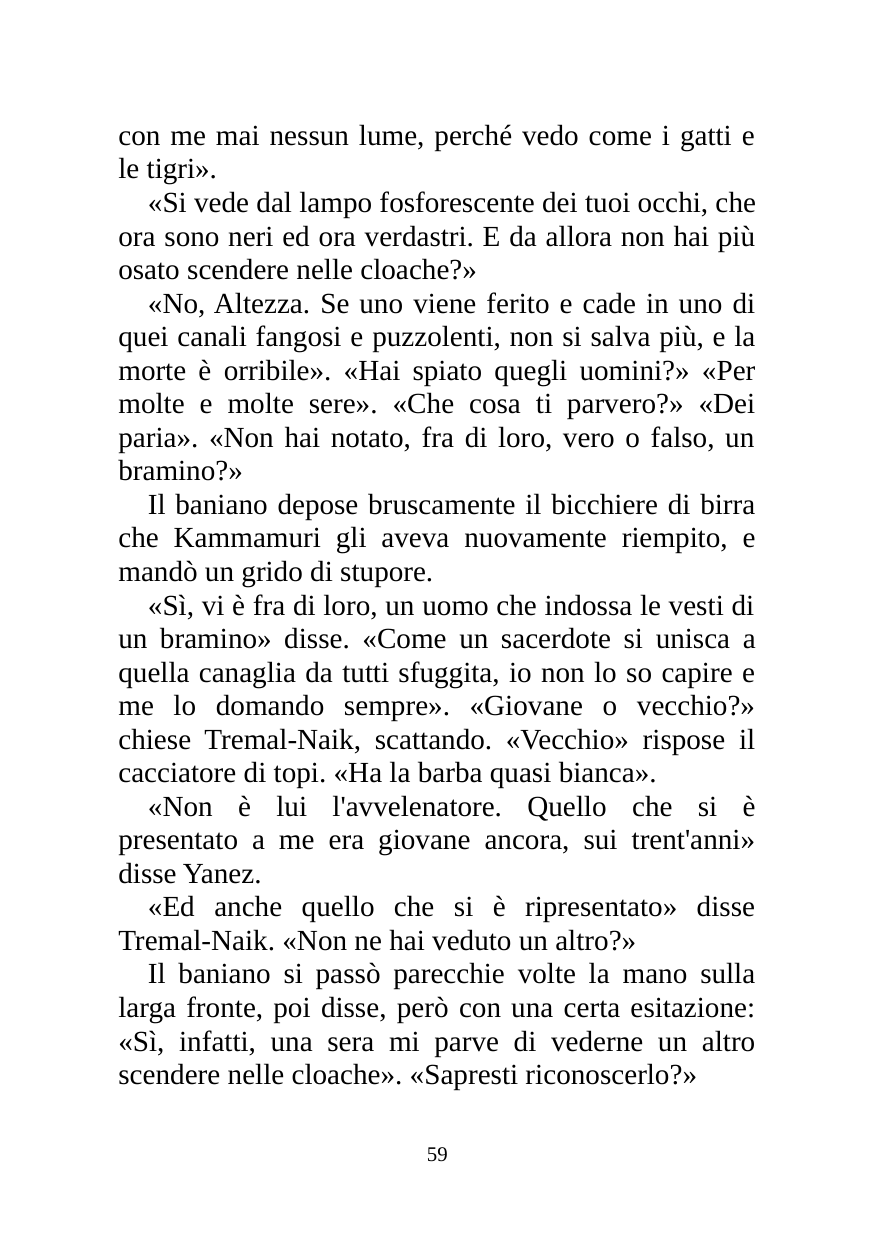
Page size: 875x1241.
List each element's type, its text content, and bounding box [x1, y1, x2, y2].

text «Non è lui l'avvelenatore. Quello che si è presentato a me era giovane ancora, sui trent'anni» disse Yanez. [118, 789, 756, 889]
text Il baniano depose bruscamente il bicchiere di birra che Kammamuri gli aveva nuovamente riempito, e mandò un grido di stupore. [118, 487, 756, 588]
text con me mai nessun lume, perché vedo come i gatti e le tigri». [118, 118, 756, 185]
text Il baniano si passò parecchie volte la mano sulla larga fronte, poi disse, però con una certa esitazione: «Sì, infatti, una sera mi parve di vederne un altro scendere nelle cloache». «Sapresti riconoscerlo?» [118, 957, 756, 1091]
text «Ed anche quello che si è ripresentato» disse Tremal-Naik. «Non ne hai veduto un altro?» [118, 889, 756, 957]
text «No, Altezza. Se uno viene ferito e cade in uno di quei canali fangosi e puzzolenti, non si salva più, e la morte è orribile». «Hai spiato quegli uomini?» «Per molte e molte sere». «Che cosa ti parvero?» «Dei paria». «Non hai notato, fra di loro, vero o falso, un bramino?» [118, 286, 756, 487]
text «Sì, vi è fra di loro, un uomo che indossa le vesti di un bramino» disse. «Come un sacerdote si unisca a quella canaglia da tutti sfuggita, io non lo so capire e me lo domando sempre». «Giovane o vecchio?» chiese Tremal-Naik, scattando. «Vecchio» rispose il cacciatore di topi. «Ha la barba quasi bianca». [118, 588, 756, 789]
text «Si vede dal lampo fosforescente dei tuoi occhi, che ora sono neri ed ora verdastri. E da allora non hai più osato scendere nelle cloache?» [118, 185, 756, 286]
